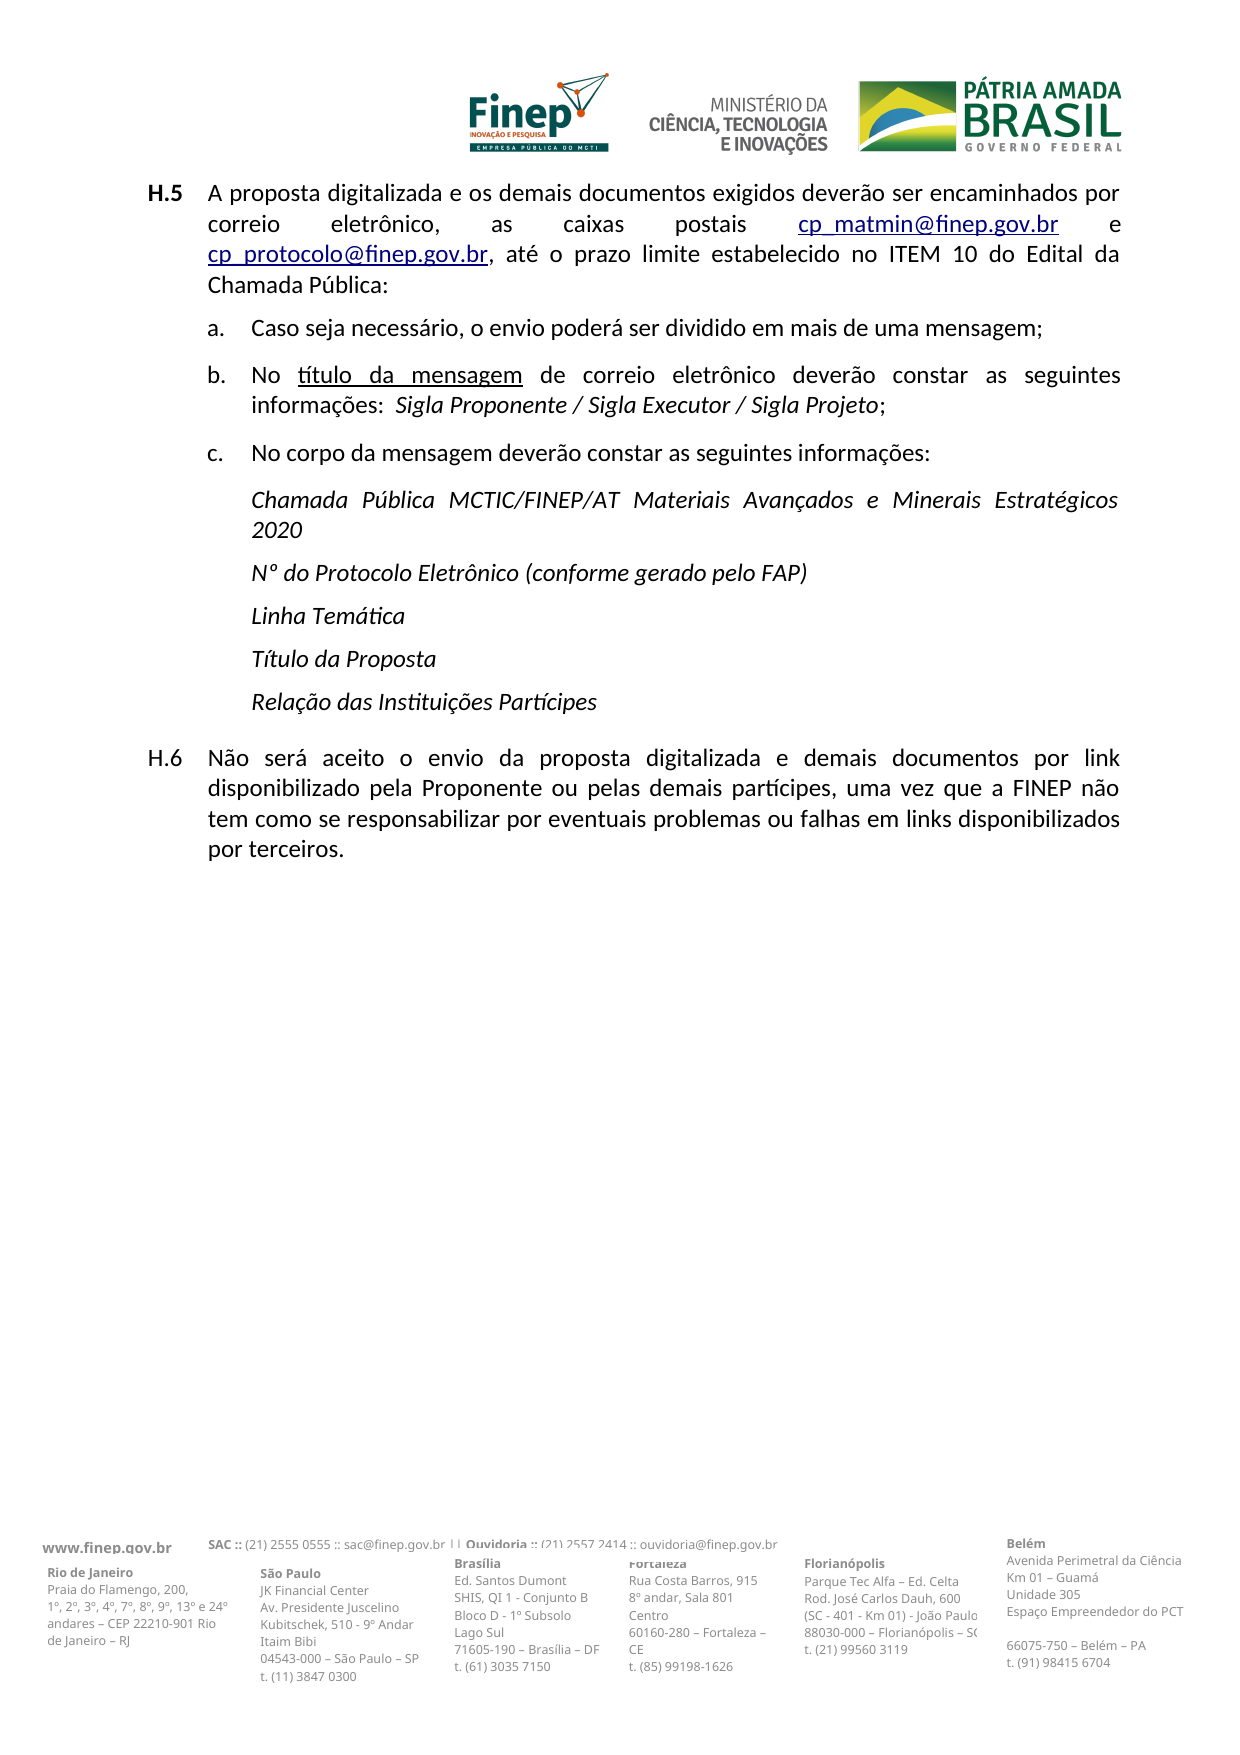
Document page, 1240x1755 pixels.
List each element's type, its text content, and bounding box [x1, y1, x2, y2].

list A proposta digitalizada e os demais documentos exigidos deverão ser encaminhados por correio eletrônico, as caixas postais cp_matmin@finep.gov.br e cp_protocolo@finep.gov.br, até o prazo limite estabelecido no ITEM 10 do Edital da Chamada Pública: [148, 177, 1121, 299]
subtitle Título da Proposta [251, 643, 1121, 674]
list No título da mensagem de correio eletrônico deverão constar as seguintes informações: Sigla Proponente / Sigla Executor / Sigla Projeto; [207, 359, 1121, 420]
subtitle Nº do Protocolo Eletrônico (conforme gerado pelo FAP) [251, 557, 1121, 588]
subtitle Chamada Pública MCTIC/FINEP/AT Materiais Avançados e Minerais Estratégicos 2020 [251, 484, 1121, 545]
list Não será aceito o envio da proposta digitalizada e demais documentos por link disponibilizado pela Proponente ou pelas demais partícipes, uma vez que a FINEP não tem como se responsabilizar por eventuais problemas ou falhas em links disponibilizados por terceiros. [148, 742, 1121, 864]
subtitle Linha Temática [251, 600, 1121, 631]
subtitle Relação das Instituições Partícipes [251, 686, 1121, 717]
list Caso seja necessário, o envio poderá ser dividido em mais de uma mensagem; [207, 312, 1121, 342]
list No corpo da mensagem deverão constar as seguintes informações: [207, 437, 1121, 467]
